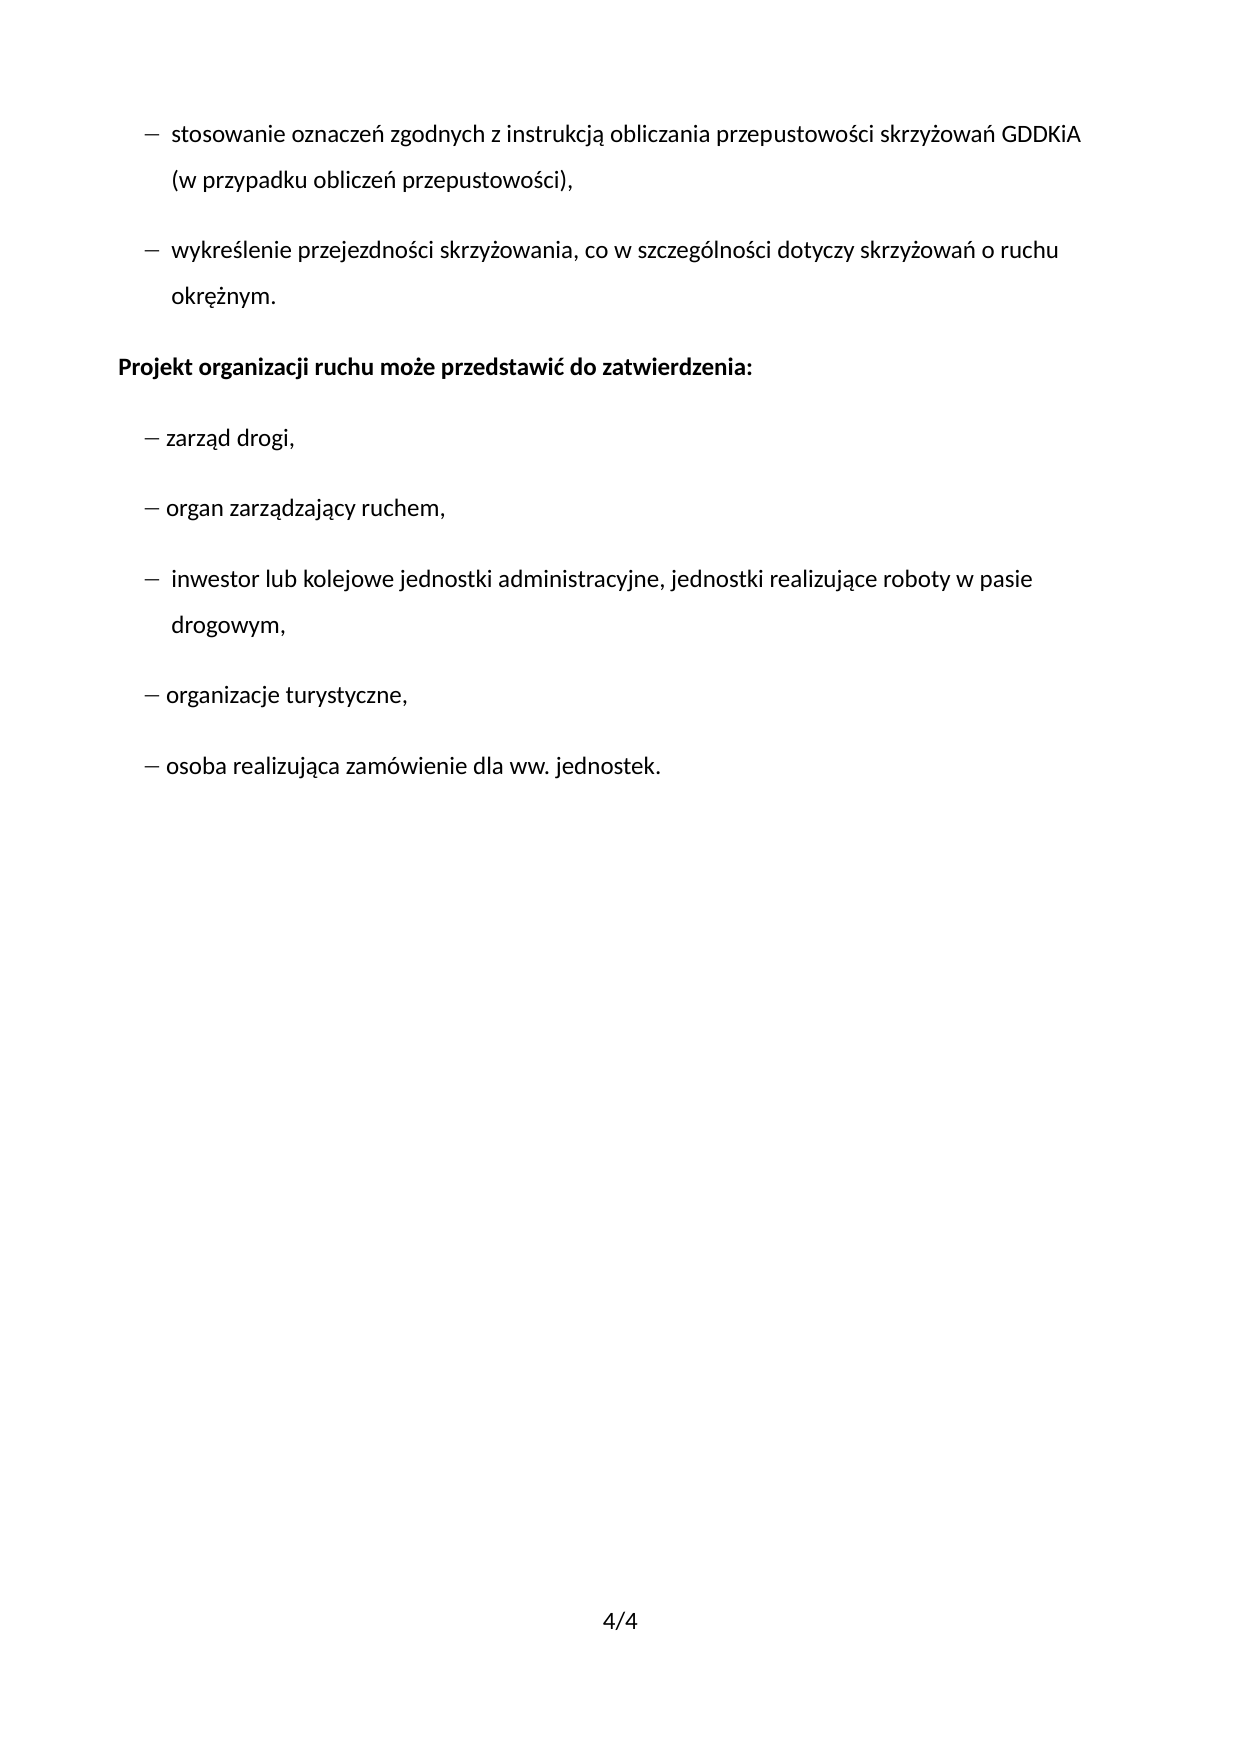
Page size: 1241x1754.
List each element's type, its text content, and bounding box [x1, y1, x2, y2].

list organ zarządzający ruchem, [142, 492, 1122, 523]
list wykreślenie przejezdności skrzyżowania, co w szczególności dotyczy skrzyżowań o ruchu okrężnym. [142, 234, 1122, 311]
list Projekt organizacji ruchu może przedstawić do zatwierdzenia: [118, 351, 1122, 382]
list zarząd drogi, [142, 422, 1122, 452]
list inwestor lub kolejowe jednostki administracyjne, jednostki realizujące roboty w pasie drogowym, [142, 563, 1122, 639]
list osoba realizująca zamówienie dla ww. jednostek. [142, 750, 1122, 781]
list stosowanie oznaczeń zgodnych z instrukcją obliczania przepustowości skrzyżowań GDDKiA (w przypadku obliczeń przepustowości), [142, 118, 1122, 194]
list organizacje turystyczne, [142, 680, 1122, 710]
